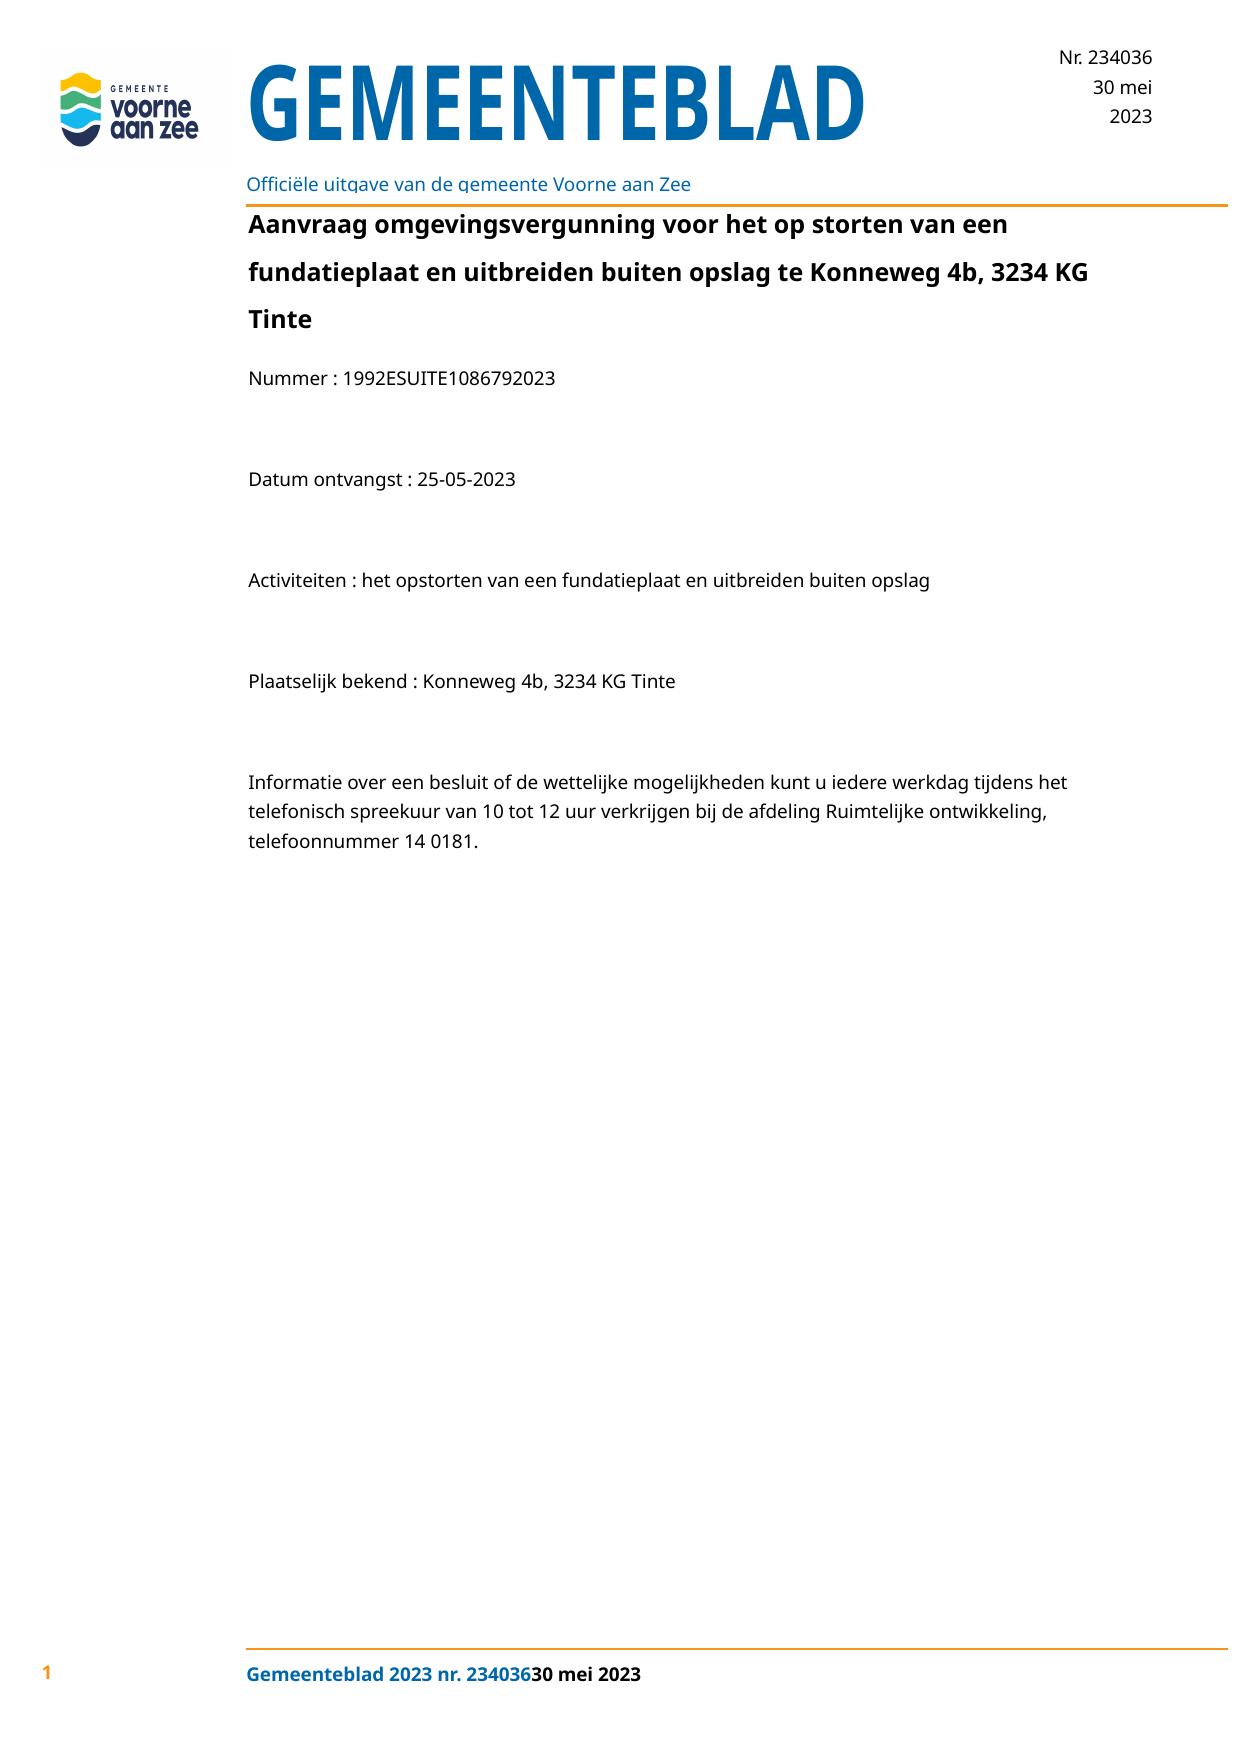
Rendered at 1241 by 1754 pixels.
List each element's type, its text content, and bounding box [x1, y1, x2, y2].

text Plaatselijk bekend : Konneweg 4b, 3234 KG Tinte [248, 668, 1152, 694]
text Nummer : 1992ESUITE1086792023 [248, 366, 1152, 391]
text Aanvraag omgevingsvergunning voor het op storten van een fundatieplaat en uitbreiden buiten opslag te Konneweg 4b, 3234 KG Tinte [248, 207, 1152, 336]
text Datum ontvangst : 25-05-2023 [248, 466, 1152, 492]
text Activiteiten : het opstorten van een fundatieplaat en uitbreiden buiten opslag [248, 567, 1152, 593]
picture [41, 47, 231, 172]
text Informatie over een besluit of de wettelijke mogelijkheden kunt u iedere werkdag tijdens het telefonisch spreekuur van 10 tot 12 uur verkrijgen bij de afdeling Ruimtelijke ontwikkeling, telefoonnummer 14 0181. [248, 769, 1152, 854]
